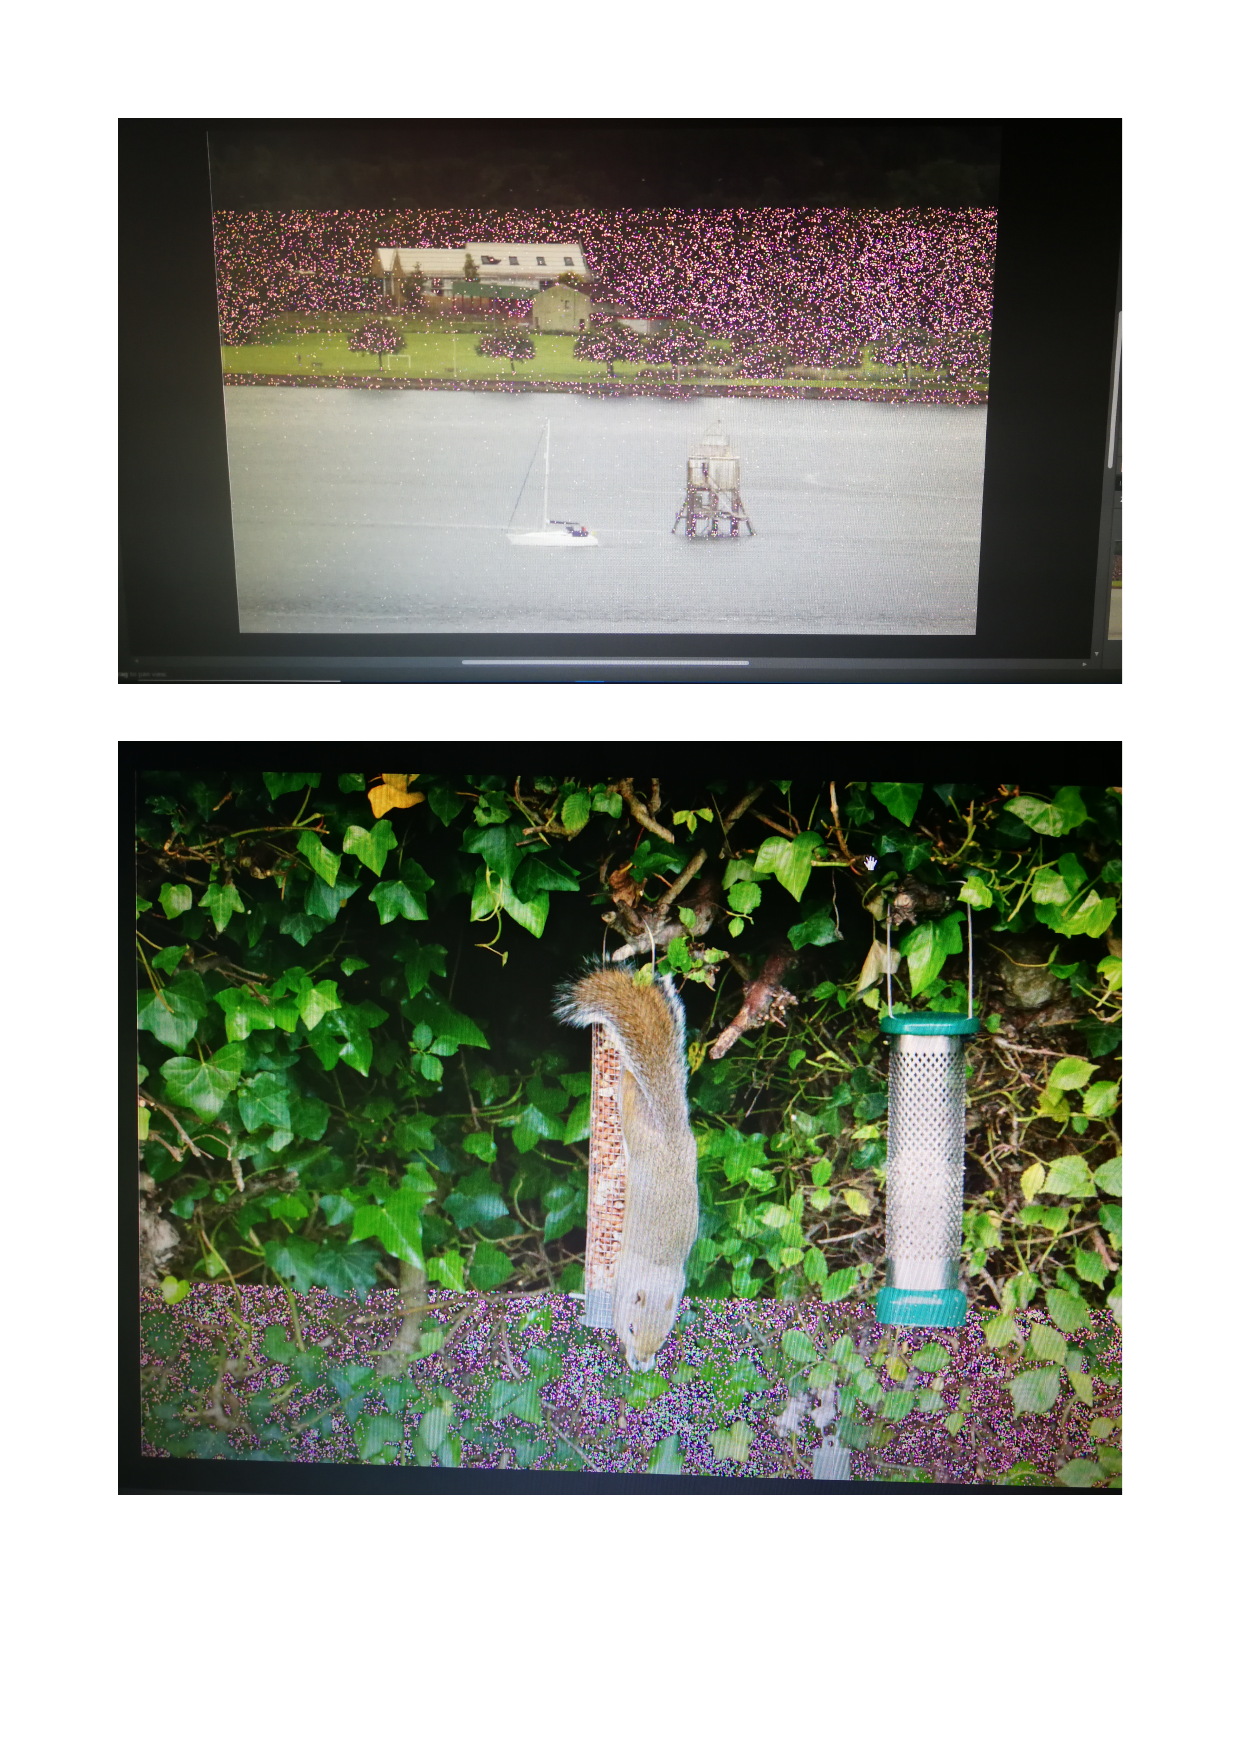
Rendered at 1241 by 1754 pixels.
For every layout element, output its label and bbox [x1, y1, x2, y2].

picture [118, 118, 1123, 684]
picture [118, 741, 1123, 1495]
